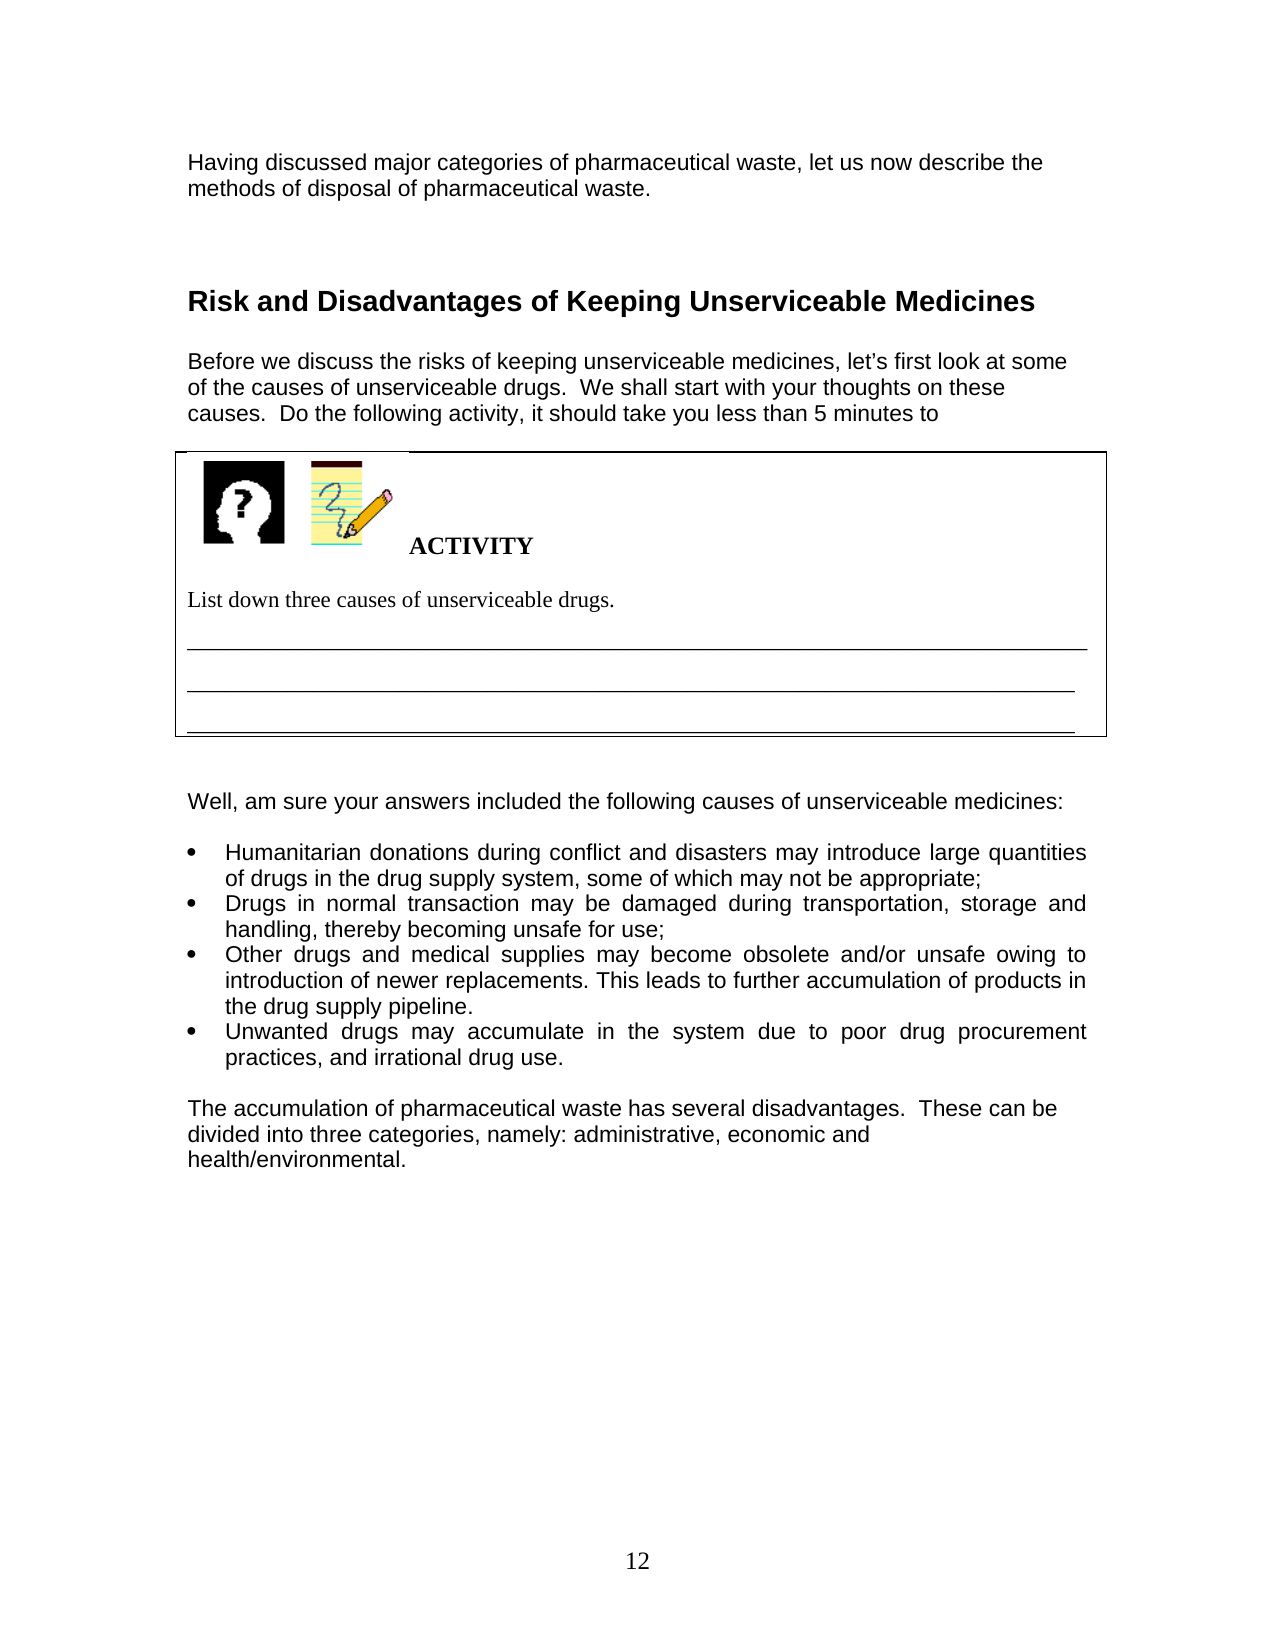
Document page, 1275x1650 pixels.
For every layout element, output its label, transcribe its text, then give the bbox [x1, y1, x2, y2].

text Before we discuss the risks of keeping unserviceable medicines, let’s first look at some of the causes of unserviceable drugs. We shall start with your thoughts on these causes. Do the following activity, it should take you less than 5 minutes to [187, 349, 1087, 426]
picture [203, 461, 393, 545]
subtitle Risk and Disadvantages of Keeping Unserviceable Medicines [187, 284, 1087, 317]
text Having discussed major categories of pharmaceutical waste, let us now describe the methods of disposal of pharmaceutical waste. [187, 150, 1087, 201]
list Other drugs and medical supplies may become obsolete and/or unsafe owing to introduction of newer replacements. This leads to further accumulation of products in the drug supply pipeline. [187, 942, 1087, 1019]
text The accumulation of pharmaceutical waste has several disadvantages. These can be divided into three categories, namely: administrative, economic and health/environmental. [187, 1096, 1087, 1173]
text Well, am sure your answers included the following causes of unserviceable medicines: [187, 788, 1087, 814]
list Drugs in normal transaction may be damaged during transportation, storage and handling, thereby becoming unsafe for use; [187, 891, 1087, 942]
table_header ACTIVITY List down three causes of unserviceable drugs. ________________________________________________________________________ _______________________________________________________________________ _______________________________________________________________________ [176, 453, 1106, 736]
list Unwanted drugs may accumulate in the system due to poor drug procurement practices, and irrational drug use. [187, 1019, 1087, 1070]
list Humanitarian donations during conflict and disasters may introduce large quantities of drugs in the drug supply system, some of which may not be appropriate; [187, 840, 1087, 891]
